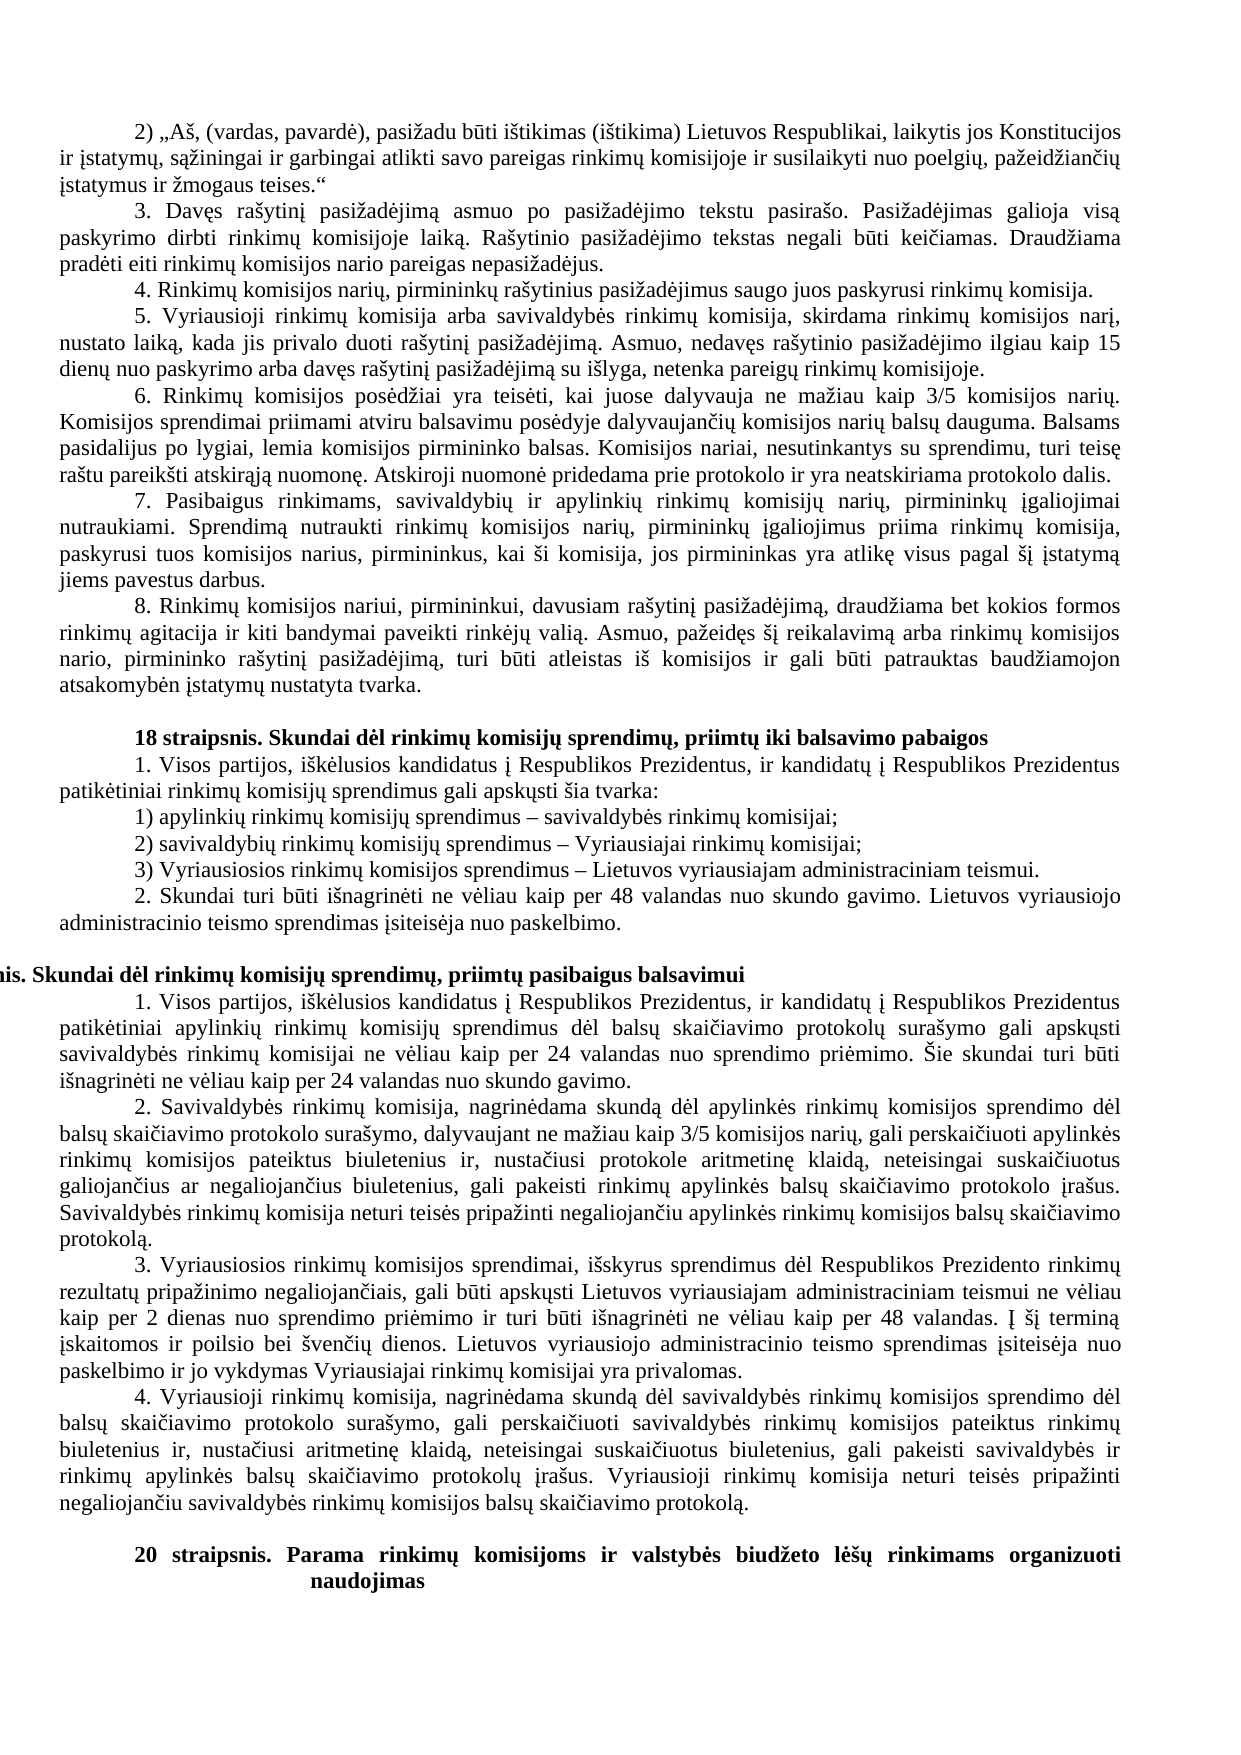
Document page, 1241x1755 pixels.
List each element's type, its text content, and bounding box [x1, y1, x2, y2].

text 2) savivaldybių rinkimų komisijų sprendimus – Vyriausiajai rinkimų komisijai; [59, 830, 1122, 856]
text 3. Davęs rašytinį pasižadėjimą asmuo po pasižadėjimo tekstu pasirašo. Pasižadėjimas galioja visą paskyrimo dirbti rinkimų komisijoje laiką. Rašytinio pasižadėjimo tekstas negali būti keičiamas. Draudžiama pradėti eiti rinkimų komisijos nario pareigas nepasižadėjus. [59, 197, 1122, 276]
text 7. Pasibaigus rinkimams, savivaldybių ir apylinkių rinkimų komisijų narių, pirmininkų įgaliojimai nutraukiami. Sprendimą nutraukti rinkimų komisijos narių, pirmininkų įgaliojimus priima rinkimų komisija, paskyrusi tuos komisijos narius, pirmininkus, kai ši komisija, jos pirmininkas yra atlikę visus pagal šį įstatymą jiems pavestus darbus. [59, 487, 1122, 592]
text 2. Skundai turi būti išnagrinėti ne vėliau kaip per 48 valandas nuo skundo gavimo. Lietuvos vyriausiojo administracinio teismo sprendimas įsiteisėja nuo paskelbimo. [59, 882, 1122, 935]
text 3) Vyriausiosios rinkimų komisijos sprendimus – Lietuvos vyriausiajam administraciniam teismui. [59, 856, 1122, 882]
text 2. Savivaldybės rinkimų komisija, nagrinėdama skundą dėl apylinkės rinkimų komisijos sprendimo dėl balsų skaičiavimo protokolo surašymo, dalyvaujant ne mažiau kaip 3/5 komisijos narių, gali perskaičiuoti apylinkės rinkimų komisijos pateiktus biuletenius ir, nustačiusi protokole aritmetinę klaidą, neteisingai suskaičiuotus galiojančius ar negaliojančius biuletenius, gali pakeisti rinkimų apylinkės balsų skaičiavimo protokolo įrašus. Savivaldybės rinkimų komisija neturi teisės pripažinti negaliojančiu apylinkės rinkimų komisijos balsų skaičiavimo protokolą. [59, 1093, 1122, 1251]
text 1) apylinkių rinkimų komisijų sprendimus – savivaldybės rinkimų komisijai; [59, 803, 1122, 830]
text 20 straipsnis. Parama rinkimų komisijoms ir valstybės biudžeto lėšų rinkimams organizuoti naudojimas [134, 1541, 1122, 1594]
text 5. Vyriausioji rinkimų komisija arba savivaldybės rinkimų komisija, skirdama rinkimų komisijos narį, nustato laiką, kada jis privalo duoti rašytinį pasižadėjimą. Asmuo, nedavęs rašytinio pasižadėjimo ilgiau kaip 15 dienų nuo paskyrimo arba davęs rašytinį pasižadėjimą su išlyga, netenka pareigų rinkimų komisijoje. [59, 303, 1122, 382]
text 6. Rinkimų komisijos posėdžiai yra teisėti, kai juose dalyvauja ne mažiau kaip 3/5 komisijos narių. Komisijos sprendimai priimami atviru balsavimu posėdyje dalyvaujančių komisijos narių balsų dauguma. Balsams pasidalijus po lygiai, lemia komisijos pirmininko balsas. Komisijos nariai, nesutinkantys su sprendimu, turi teisę raštu pareikšti atskirąją nuomonę. Atskiroji nuomonė pridedama prie protokolo ir yra neatskiriama protokolo dalis. [59, 382, 1122, 487]
text 3. Vyriausiosios rinkimų komisijos sprendimai, išskyrus sprendimus dėl Respublikos Prezidento rinkimų rezultatų pripažinimo negaliojančiais, gali būti apskųsti Lietuvos vyriausiajam administraciniam teismui ne vėliau kaip per 2 dienas nuo sprendimo priėmimo ir turi būti išnagrinėti ne vėliau kaip per 48 valandas. Į šį terminą įskaitomos ir poilsio bei švenčių dienos. Lietuvos vyriausiojo administracinio teismo sprendimas įsiteisėja nuo paskelbimo ir jo vykdymas Vyriausiajai rinkimų komisijai yra privalomas. [59, 1251, 1122, 1383]
text 4. Rinkimų komisijos narių, pirmininkų rašytinius pasižadėjimus saugo juos paskyrusi rinkimų komisija. [59, 276, 1122, 303]
text 8. Rinkimų komisijos nariui, pirmininkui, davusiam rašytinį pasižadėjimą, draudžiama bet kokios formos rinkimų agitacija ir kiti bandymai paveikti rinkėjų valią. Asmuo, pažeidęs šį reikalavimą arba rinkimų komisijos nario, pirmininko rašytinį pasižadėjimą, turi būti atleistas iš komisijos ir gali būti patrauktas baudžiamojon atsakomybėn įstatymų nustatyta tvarka. [59, 592, 1122, 698]
text 18 straipsnis. Skundai dėl rinkimų komisijų sprendimų, priimtų iki balsavimo pabaigos [134, 724, 1122, 751]
text 1. Visos partijos, iškėlusios kandidatus į Respublikos Prezidentus, ir kandidatų į Respublikos Prezidentus patikėtiniai apylinkių rinkimų komisijų sprendimus dėl balsų skaičiavimo protokolų surašymo gali apskųsti savivaldybės rinkimų komisijai ne vėliau kaip per 24 valandas nuo sprendimo priėmimo. Šie skundai turi būti išnagrinėti ne vėliau kaip per 24 valandas nuo skundo gavimo. [59, 988, 1122, 1093]
text 1. Visos partijos, iškėlusios kandidatus į Respublikos Prezidentus, ir kandidatų į Respublikos Prezidentus patikėtiniai rinkimų komisijų sprendimus gali apskųsti šia tvarka: [59, 751, 1122, 803]
text 19 straipsnis. Skundai dėl rinkimų komisijų sprendimų, priimtų pasibaigus balsavimui [0, 961, 1122, 988]
text 2) „Aš, (vardas, pavardė), pasižadu būti ištikimas (ištikima) Lietuvos Respublikai, laikytis jos Konstitucijos ir įstatymų, sąžiningai ir garbingai atlikti savo pareigas rinkimų komisijoje ir susilaikyti nuo poelgių, pažeidžiančių įstatymus ir žmogaus teises.“ [59, 118, 1122, 197]
text 4. Vyriausioji rinkimų komisija, nagrinėdama skundą dėl savivaldybės rinkimų komisijos sprendimo dėl balsų skaičiavimo protokolo surašymo, gali perskaičiuoti savivaldybės rinkimų komisijos pateiktus rinkimų biuletenius ir, nustačiusi aritmetinę klaidą, neteisingai suskaičiuotus biuletenius, gali pakeisti savivaldybės ir rinkimų apylinkės balsų skaičiavimo protokolų įrašus. Vyriausioji rinkimų komisija neturi teisės pripažinti negaliojančiu savivaldybės rinkimų komisijos balsų skaičiavimo protokolą. [59, 1383, 1122, 1515]
